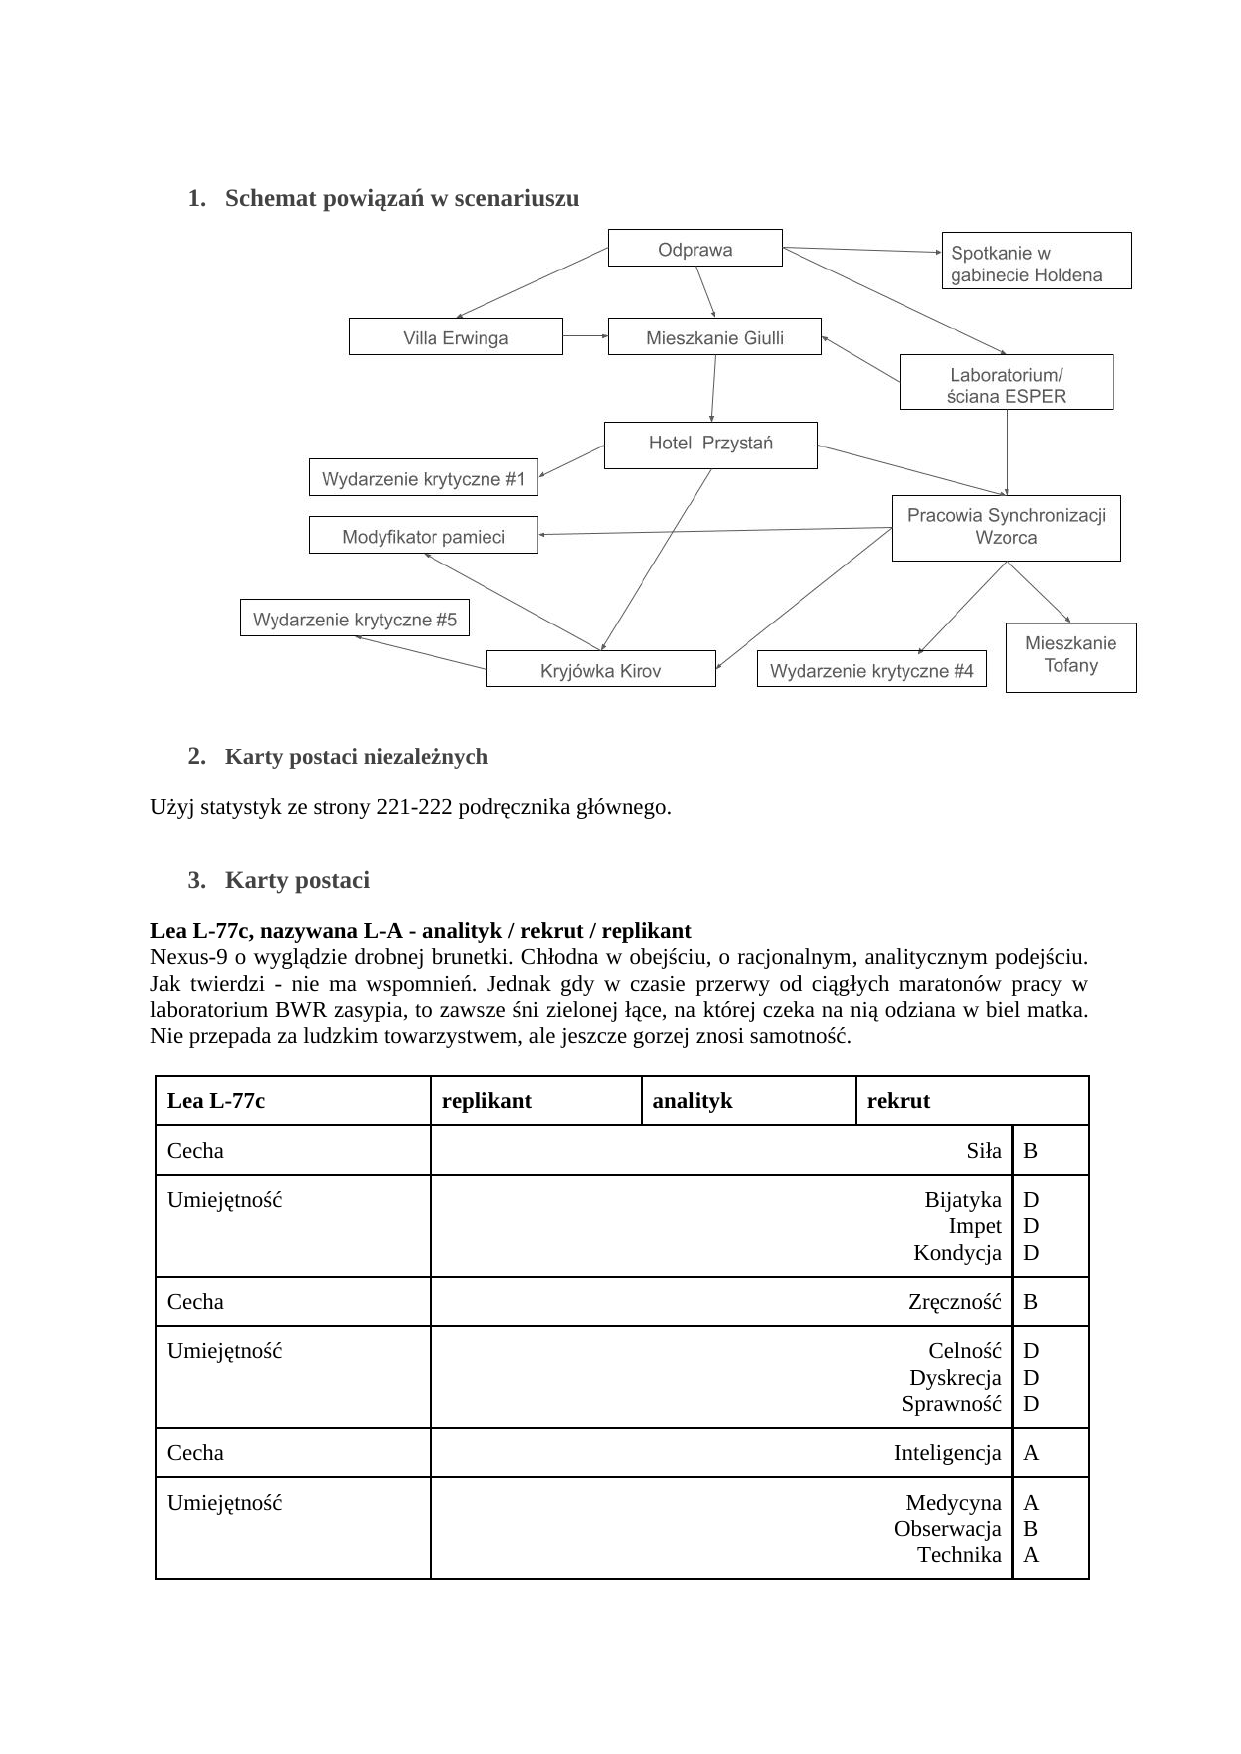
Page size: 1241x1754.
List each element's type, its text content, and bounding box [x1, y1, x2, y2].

table_cell Umiejętność [157, 1478, 430, 1578]
picture [225, 212, 1166, 742]
table_cell Umiejętność [157, 1327, 430, 1427]
text Użyj statystyk ze strony 221-222 podręcznika głównego. [150, 793, 1090, 819]
table_cell Bijatyka Impet Kondycja [432, 1176, 1011, 1276]
table_header replikant [432, 1077, 641, 1124]
text Lea L-77c, nazywana L-A - analityk / rekrut / replikant [150, 917, 1090, 943]
table_cell A [1014, 1429, 1088, 1476]
table_header Lea L-77c [157, 1077, 430, 1124]
table_cell D D D [1014, 1327, 1088, 1427]
table_cell D D D [1014, 1176, 1088, 1276]
subtitle Karty postaci [187, 866, 1090, 894]
table_cell A B A [1014, 1478, 1088, 1578]
text Nexus-9 o wyglądzie drobnej brunetki. Chłodna w obejściu, o racjonalnym, analitycznym podejściu. Jak twierdzi - nie ma wspomnień. Jednak gdy w czasie przerwy od ciągłych maratonów pracy w laboratorium BWR zasypia, to zawsze śni zielonej łące, na której czeka na nią odziana w biel matka. Nie przepada za ludzkim towarzystwem, ale jeszcze gorzej znosi samotność. [150, 943, 1090, 1049]
table_header rekrut [857, 1077, 1088, 1124]
table_cell Siła [432, 1126, 1011, 1174]
table_cell Cecha [157, 1278, 430, 1325]
table_cell B [1014, 1278, 1088, 1325]
table_cell Umiejętność [157, 1176, 430, 1276]
table_cell Zręczność [432, 1278, 1011, 1325]
table_header analityk [643, 1077, 855, 1124]
subtitle Karty postaci niezależnych [187, 741, 1090, 770]
table_cell Inteligencja [432, 1429, 1011, 1476]
table_cell Celność Dyskrecja Sprawność [432, 1327, 1011, 1427]
table_cell Medycyna Obserwacja Technika [432, 1478, 1011, 1578]
table_cell Cecha [157, 1126, 430, 1174]
table_cell Cecha [157, 1429, 430, 1476]
table_cell B [1014, 1126, 1088, 1174]
subtitle Schemat powiązań w scenariuszu [187, 183, 1090, 741]
